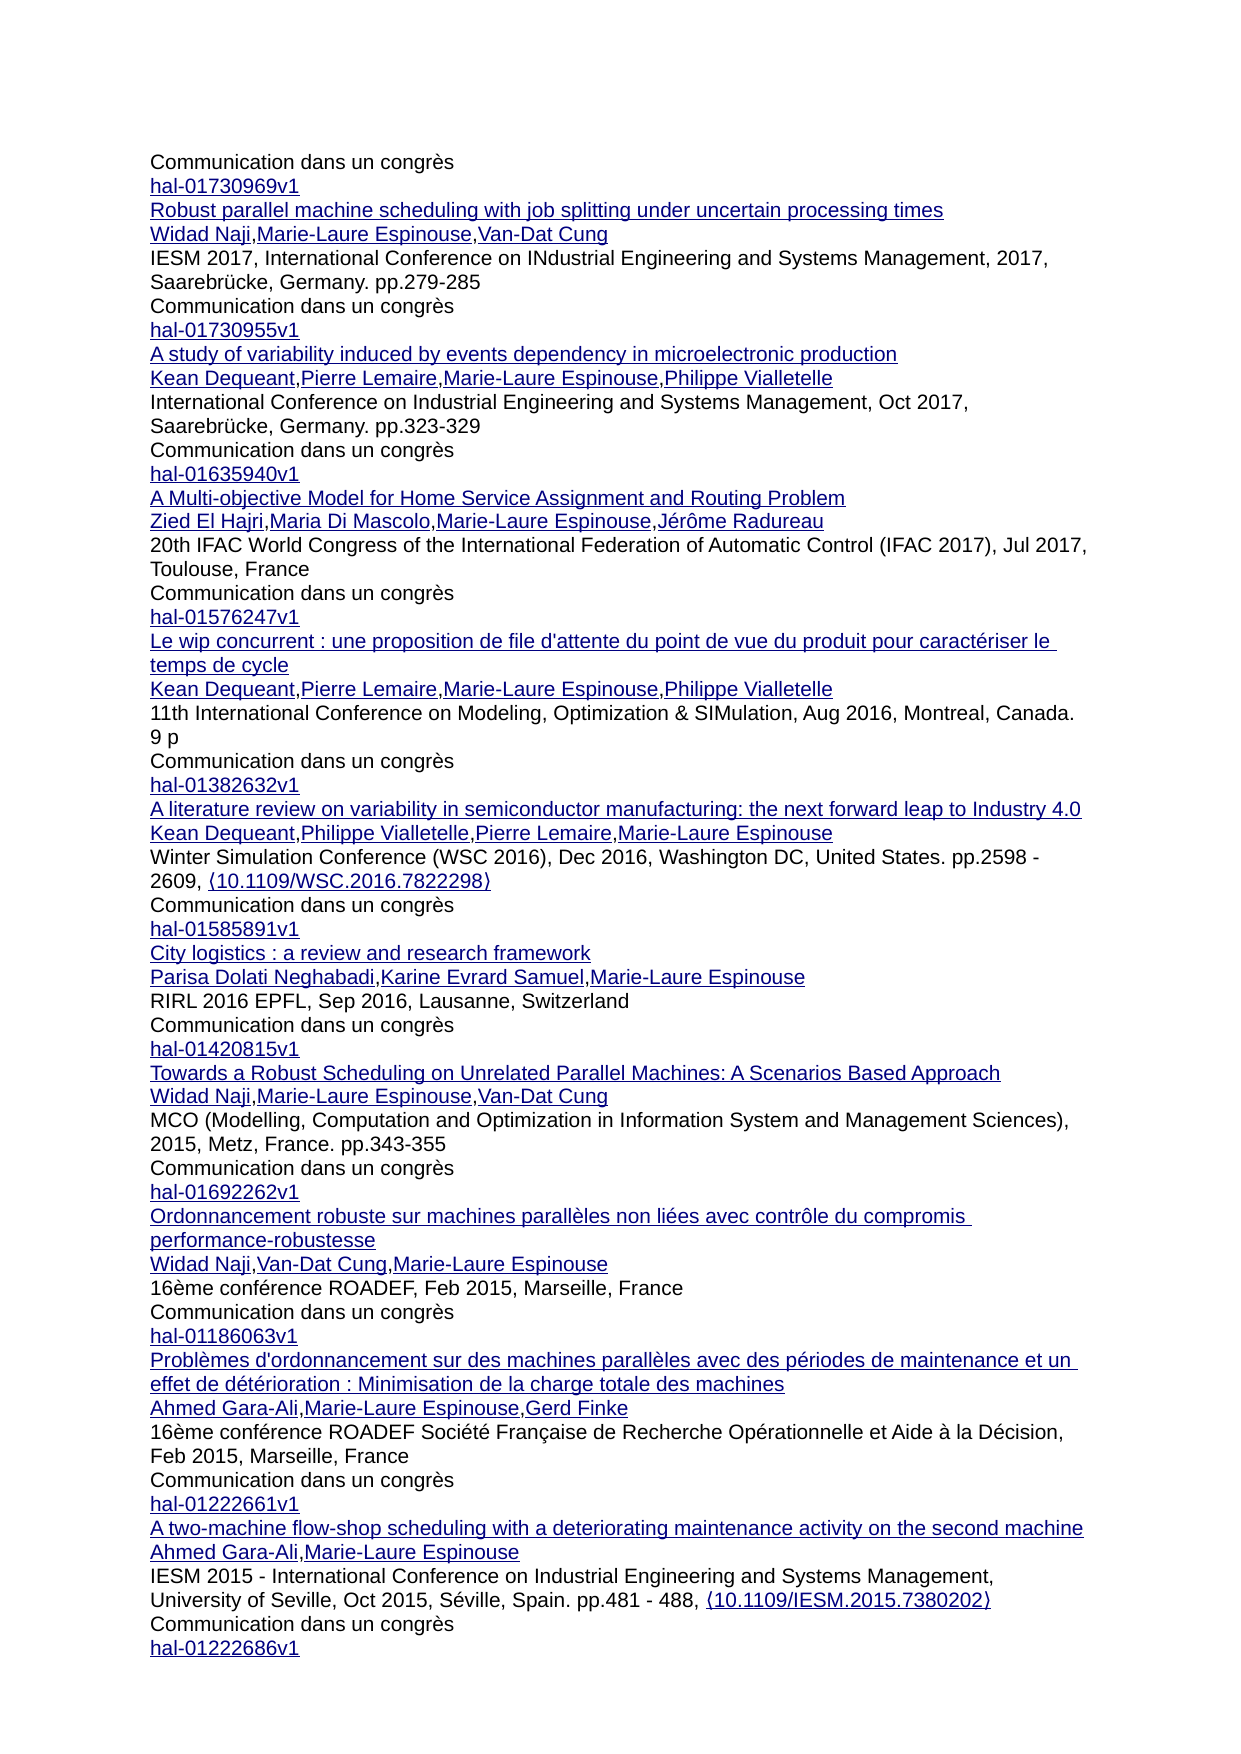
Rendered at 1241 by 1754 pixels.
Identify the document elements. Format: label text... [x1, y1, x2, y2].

table_cell A literature review on variability in semiconductor manufacturing: the next forward leap to Industry 4.0 Kean Dequeant,Philippe Vialletelle,Pierre Lemaire,Marie-Laure Espinouse Winter Simulation Conference (WSC 2016), Dec 2016, Washington DC, United States. pp.2598 - 2609, ⟨10.1109/WSC.2016.7822298⟩ Communication dans un congrès hal-01585891v1 [150, 797, 1090, 941]
table_cell City logistics : a review and research framework Parisa Dolati Neghabadi,Karine Evrard Samuel,Marie-Laure Espinouse RIRL 2016 EPFL, Sep 2016, Lausanne, Switzerland Communication dans un congrès hal-01420815v1 [150, 941, 1090, 1060]
table_cell A two-machine flow-shop scheduling with a deteriorating maintenance activity on the second machine Ahmed Gara-Ali,Marie-Laure Espinouse IESM 2015 - International Conference on Industrial Engineering and Systems Management, University of Seville, Oct 2015, Séville, Spain. pp.481 - 488, ⟨10.1109/IESM.2015.7380202⟩ Communication dans un congrès hal-01222686v1 [150, 1516, 1090, 1659]
table_cell Problèmes d'ordonnancement sur des machines parallèles avec des périodes de maintenance et un effet de détérioration : Minimisation de la charge totale des machines Ahmed Gara-Ali,Marie-Laure Espinouse,Gerd Finke 16ème conférence ROADEF Société Française de Recherche Opérationnelle et Aide à la Décision, Feb 2015, Marseille, France Communication dans un congrès hal-01222661v1 [150, 1348, 1090, 1516]
table_cell Communication dans un congrès hal-01730969v1 [150, 150, 1090, 198]
table_cell Le wip concurrent : une proposition de file d'attente du point de vue du produit pour caractériser le temps de cycle Kean Dequeant,Pierre Lemaire,Marie-Laure Espinouse,Philippe Vialletelle 11th International Conference on Modeling, Optimization & SIMulation, Aug 2016, Montreal, Canada. 9 p Communication dans un congrès hal-01382632v1 [150, 629, 1090, 797]
table_cell A Multi-objective Model for Home Service Assignment and Routing Problem Zied El Hajri,Maria Di Mascolo,Marie-Laure Espinouse,Jérôme Radureau 20th IFAC World Congress of the International Federation of Automatic Control (IFAC 2017), Jul 2017, Toulouse, France Communication dans un congrès hal-01576247v1 [150, 485, 1090, 629]
table_cell Robust parallel machine scheduling with job splitting under uncertain processing times Widad Naji,Marie-Laure Espinouse,Van-Dat Cung IESM 2017, International Conference on INdustrial Engineering and Systems Management, 2017, Saarebrücke, Germany. pp.279-285 Communication dans un congrès hal-01730955v1 [150, 198, 1090, 342]
table_cell A study of variability induced by events dependency in microelectronic production Kean Dequeant,Pierre Lemaire,Marie-Laure Espinouse,Philippe Vialletelle International Conference on Industrial Engineering and Systems Management, Oct 2017, Saarebrücke, Germany. pp.323-329 Communication dans un congrès hal-01635940v1 [150, 342, 1090, 485]
table_cell Ordonnancement robuste sur machines parallèles non liées avec contrôle du compromis performance-robustesse Widad Naji,Van-Dat Cung,Marie-Laure Espinouse 16ème conférence ROADEF, Feb 2015, Marseille, France Communication dans un congrès hal-01186063v1 [150, 1204, 1090, 1348]
table_cell Towards a Robust Scheduling on Unrelated Parallel Machines: A Scenarios Based Approach Widad Naji,Marie-Laure Espinouse,Van-Dat Cung MCO (Modelling, Computation and Optimization in Information System and Management Sciences), 2015, Metz, France. pp.343-355 Communication dans un congrès hal-01692262v1 [150, 1060, 1090, 1204]
